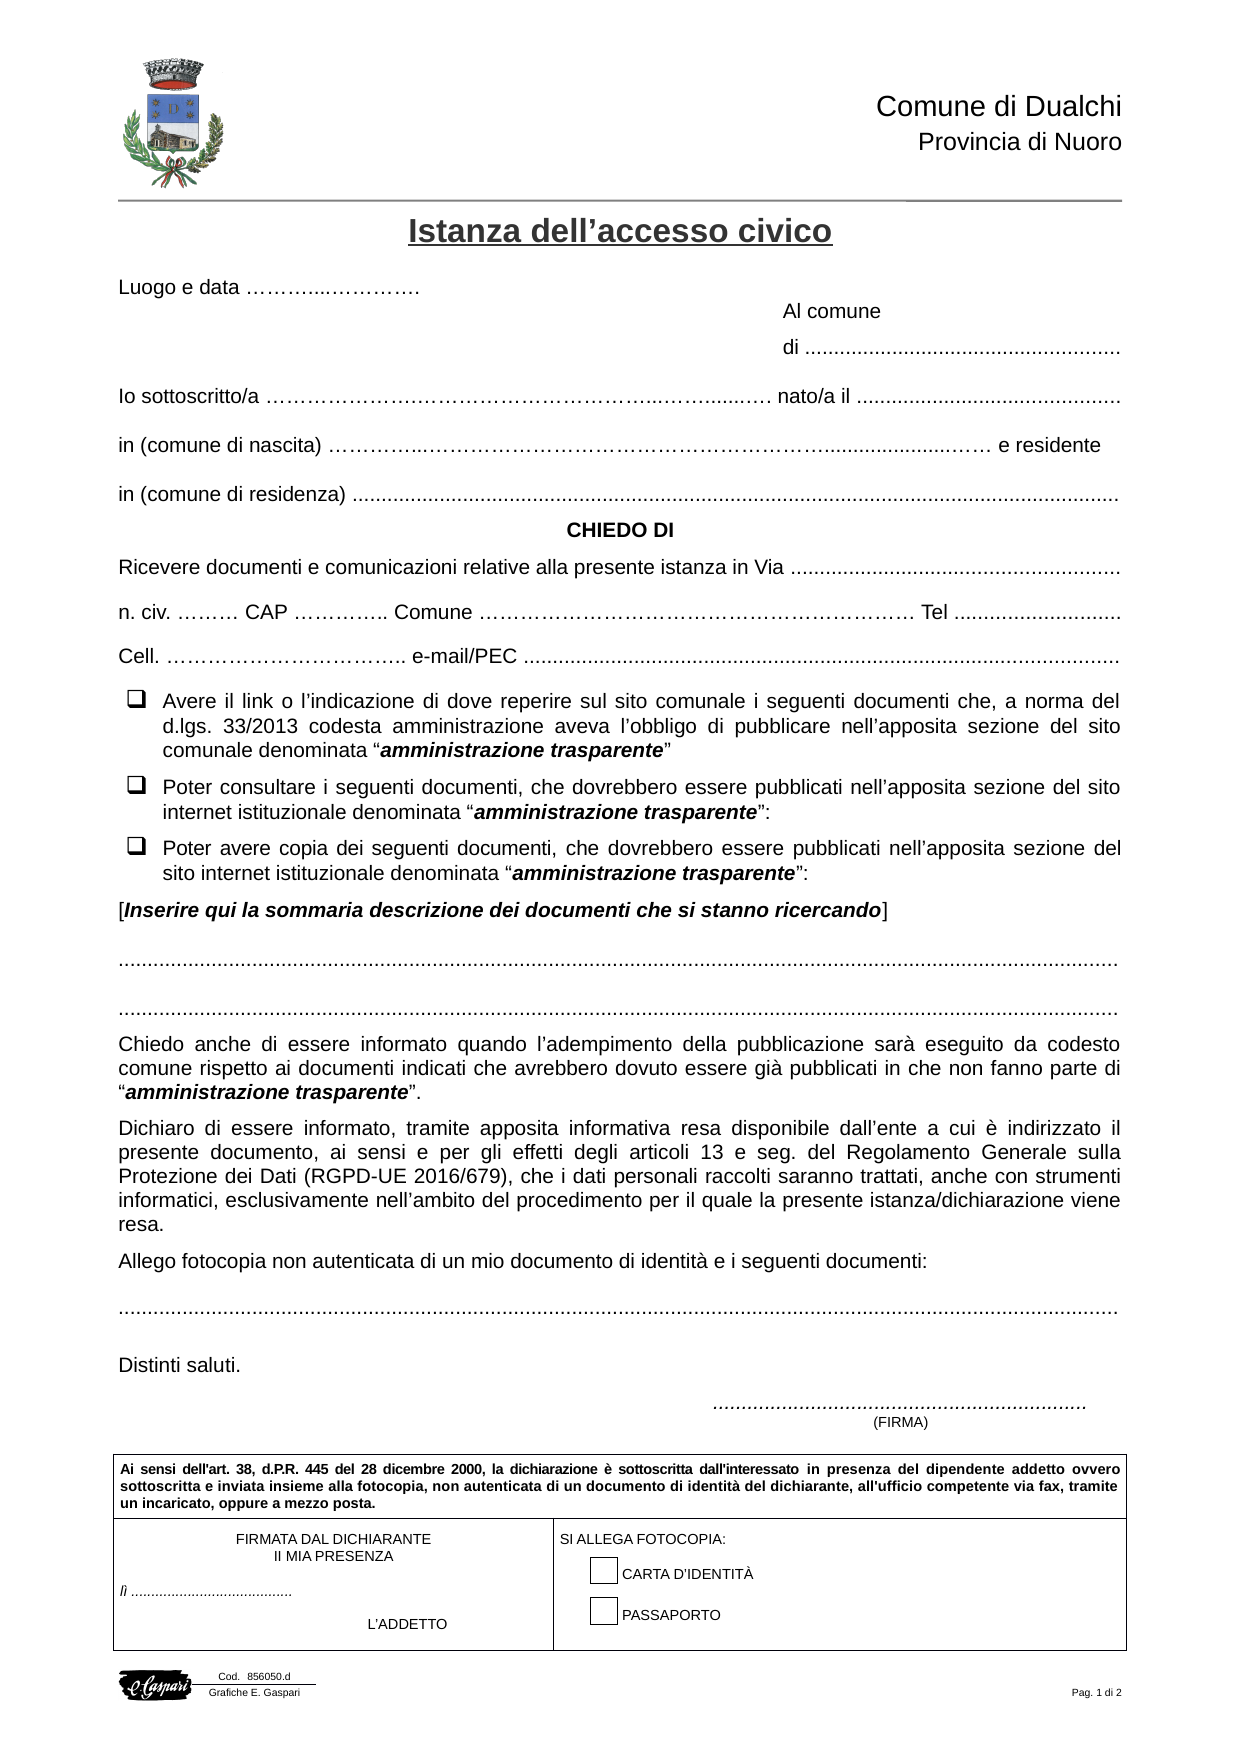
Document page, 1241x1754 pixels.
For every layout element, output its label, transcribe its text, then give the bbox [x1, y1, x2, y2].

text Al comune [783, 298, 1122, 322]
text Io sottoscritto/a ………………….……………………………...…….......…. nato/a il [118, 384, 1122, 408]
text [Inserire qui la sommaria descrizione dei documenti che si stanno ricercando] [118, 897, 1122, 921]
table_cell FIRMATA DAL DICHIARANTE II MIA PRESENZA lì ........................................ L’ADDETTO [114, 1519, 553, 1649]
text Provincia di Nuoro [224, 127, 1122, 156]
table_cell SI ALLEGA FOTOCOPIA: CARTA D’IDENTITÀ PASSAPORTO [554, 1519, 1126, 1649]
list Poter avere copia dei seguenti documenti, che dovrebbero essere pubblicati nell’apposita sezione del sito internet istituzionale denominata “amministrazione trasparente”: [125, 836, 1122, 885]
table_header Ai sensi dell'art. 38, d.P.R. 445 del 28 dicembre 2000, la dichiarazione è sottoscritta dall'interessato in presenza del dipendente addetto ovvero sottoscritta e inviata insieme alla fotocopia, non autenticata di un documento di identità del dichiarante, all'ufficio competente via fax, tramite un incaricato, oppure a mezzo posta. [114, 1455, 1126, 1517]
text n. civ. ……… CAP ………….. Comune ……………………………………………………… Tel [118, 599, 1122, 623]
text Ricevere documenti e comunicazioni relative alla presente istanza in Via [118, 555, 1122, 579]
text Chiedo anche di essere informato quando l’adempimento della pubblicazione sarà eseguito da codesto comune rispetto ai documenti indicati che avrebbero dovuto essere già pubblicati in che non fanno parte di “amministrazione trasparente”. [118, 1032, 1122, 1104]
text CHIEDO DI [118, 518, 1122, 542]
text (FIRMA) [679, 1413, 1122, 1430]
text in (comune di residenza) [118, 482, 1122, 506]
picture [118, 1669, 192, 1701]
text di [783, 335, 1122, 359]
text Dichiaro di essere informato, tramite apposita informativa resa disponibile dall’ente a cui è indirizzato il presente documento, ai sensi e per gli effetti degli articoli 13 e seg. del Regolamento Generale sulla Protezione dei Dati (RGPD-UE 2016/679), che i dati personali raccolti saranno trattati, anche con strumenti informatici, esclusivamente nell’ambito del procedimento per il quale la presente istanza/dichiarazione viene resa. [118, 1116, 1122, 1236]
text ................................................................. [679, 1389, 1122, 1413]
text Cell. …………………………….. e-mail/PEC [118, 644, 1122, 668]
subtitle Istanza dell’accesso civico [118, 211, 1122, 249]
text Allego fotocopia non autenticata di un mio documento di identità e i seguenti documenti: [118, 1248, 1122, 1272]
text Distinti saluti. [118, 1353, 1122, 1377]
picture [122, 58, 224, 189]
text in (comune di nascita) …………...…………………………………………………......................…… e residente [118, 433, 1122, 457]
list Poter consultare i seguenti documenti, che dovrebbero essere pubblicati nell’apposita sezione del sito internet istituzionale denominata “amministrazione trasparente”: [125, 774, 1122, 823]
text Comune di Dualchi [224, 89, 1122, 122]
list Avere il link o l’indicazione di dove reperire sul sito comunale i seguenti documenti che, a norma del d.lgs. 33/2013 codesta amministrazione aveva l’obbligo di pubblicare nell’apposita sezione del sito comunale denominata “amministrazione trasparente” [125, 689, 1122, 762]
text Luogo e data ………....…………. [118, 274, 1122, 298]
